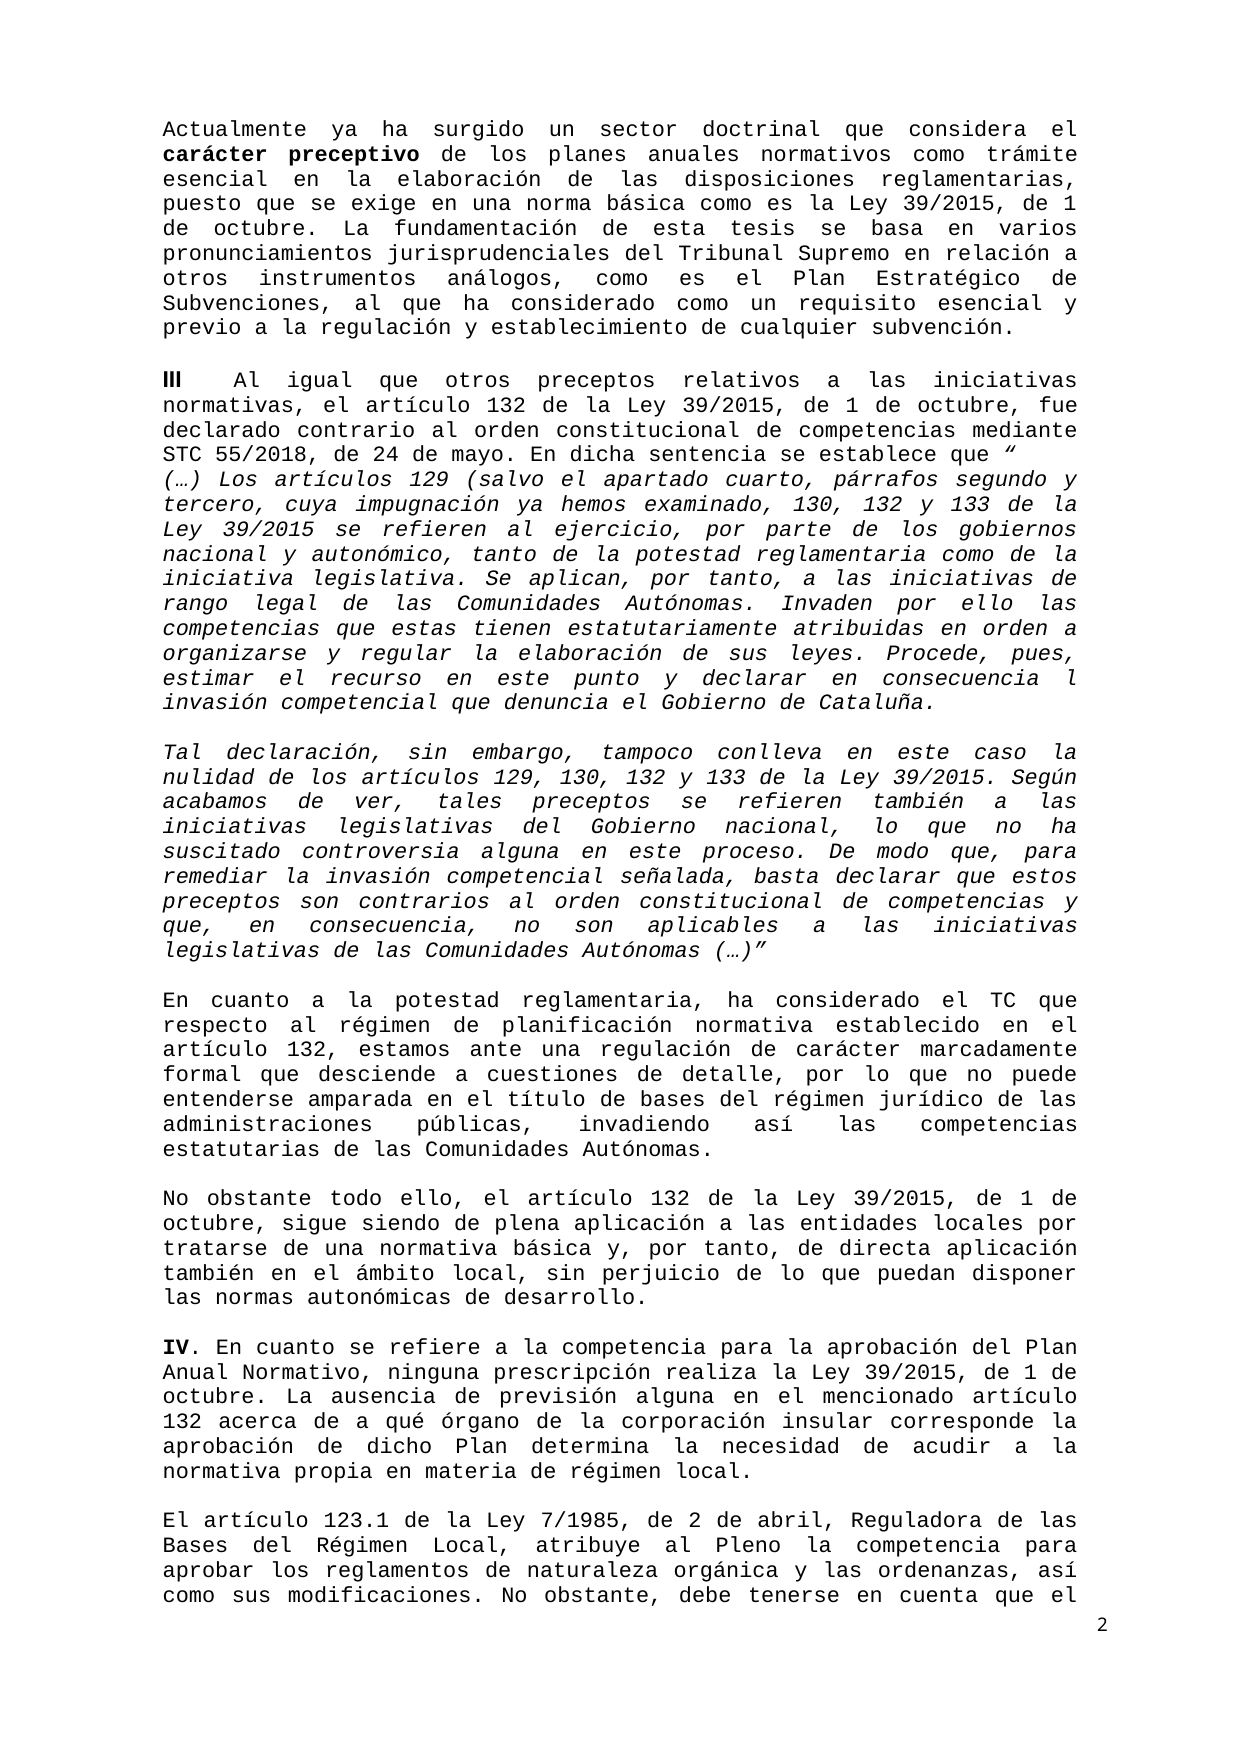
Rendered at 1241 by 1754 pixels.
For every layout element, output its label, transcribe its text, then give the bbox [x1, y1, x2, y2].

text Tal declaración, sin embargo, tampoco conlleva en este caso la nulidad de los artículos 129, 130, 132 y 133 de la Ley 39/2015. Según acabamos de ver, tales preceptos se refieren también a las iniciativas legislativas del Gobierno nacional, lo que no ha suscitado controversia alguna en este proceso. De modo que, para remediar la invasión competencial señalada, basta declarar que estos preceptos son contrarios al orden constitucional de competencias y que, en consecuencia, no son aplicables a las iniciativas legislativas de las Comunidades Autónomas (…)” [162, 741, 1078, 964]
text (…) Los artículos 129 (salvo el apartado cuarto, párrafos segundo y tercero, cuya impugnación ya hemos examinado, 130, 132 y 133 de la Ley 39/2015 se refieren al ejercicio, por parte de los gobiernos nacional y autonómico, tanto de la potestad reglamentaria como de la iniciativa legislativa. Se aplican, por tanto, a las iniciativas de rango legal de las Comunidades Autónomas. Invaden por ello las competencias que estas tienen estatutariamente atribuidas en orden a organizarse y regular la elaboración de sus leyes. Procede, pues, estimar el recurso en este punto y declarar en consecuencia l invasión competencial que denuncia el Gobierno de Cataluña. [162, 468, 1078, 716]
text No obstante todo ello, el artículo 132 de la Ley 39/2015, de 1 de octubre, sigue siendo de plena aplicación a las entidades locales por tratarse de una normativa básica y, por tanto, de directa aplicación también en el ámbito local, sin perjuicio de lo que puedan disponer las normas autonómicas de desarrollo. [162, 1187, 1078, 1311]
list Al igual que otros preceptos relativos a las iniciativas normativas, el artículo 132 de la Ley 39/2015, de 1 de octubre, fue declarado contrario al orden constitucional de competencias mediante STC 55/2018, de 24 de mayo. En dicha sentencia se establece que “Los artículos 129 (salvo el apartado cuarto, párrafos segundo y tercero, cuya impugnación ya hemos examinado), 130, 132 y 133 de la Ley 39/2015 se refieren al ejercicio, por parte de los gobiernos nacional y autonómico, tanto de la potestad reglamentaria como de la iniciativa legislativa. Se aplican, por tanto, a las iniciativas de rango legal de las Comunidades Autónomas. Invaden por ello las competencias que estas tienen estatutariamente atribuidas en orden a organizarse y regular la elaboración de sus leyes. Procede, pues, estimar el recurso en este punto y declarar en consecuencia la invasión competencial que denuncia el Gobierno de Cataluñ [162, 366, 1078, 468]
text IV. En cuanto se refiere a la competencia para la aprobación del Plan Anual Normativo, ninguna prescripción realiza la Ley 39/2015, de 1 de octubre. La ausencia de previsión alguna en el mencionado artículo 132 acerca de a qué órgano de la corporación insular corresponde la aprobación de dicho Plan determina la necesidad de acudir a la normativa propia en materia de régimen local. [162, 1336, 1078, 1485]
text El artículo 123.1 de la Ley 7/1985, de 2 de abril, Reguladora de las Bases del Régimen Local, atribuye al Pleno la competencia para aprobar los reglamentos de naturaleza orgánica y las ordenanzas, así como sus modificaciones. No obstante, debe tenerse en cuenta que el [162, 1510, 1078, 1609]
text En cuanto a la potestad reglamentaria, ha considerado el TC que respecto al régimen de planificación normativa establecido en el artículo 132, estamos ante una regulación de carácter marcadamente formal que desciende a cuestiones de detalle, por lo que no puede entenderse amparada en el título de bases del régimen jurídico de las administraciones públicas, invadiendo así las competencias estatutarias de las Comunidades Autónomas. [162, 989, 1078, 1163]
text Actualmente ya ha surgido un sector doctrinal que considera el carácter preceptivo de los planes anuales normativos como trámite esencial en la elaboración de las disposiciones reglamentarias, puesto que se exige en una norma básica como es la Ley 39/2015, de 1 de octubre. La fundamentación de esta tesis se basa en varios pronunciamientos jurisprudenciales del Tribunal Supremo en relación a otros instrumentos análogos, como es el Plan Estratégico de Subvenciones, al que ha considerado como un requisito esencial y previo a la regulación y establecimiento de cualquier subvención. [162, 118, 1078, 341]
